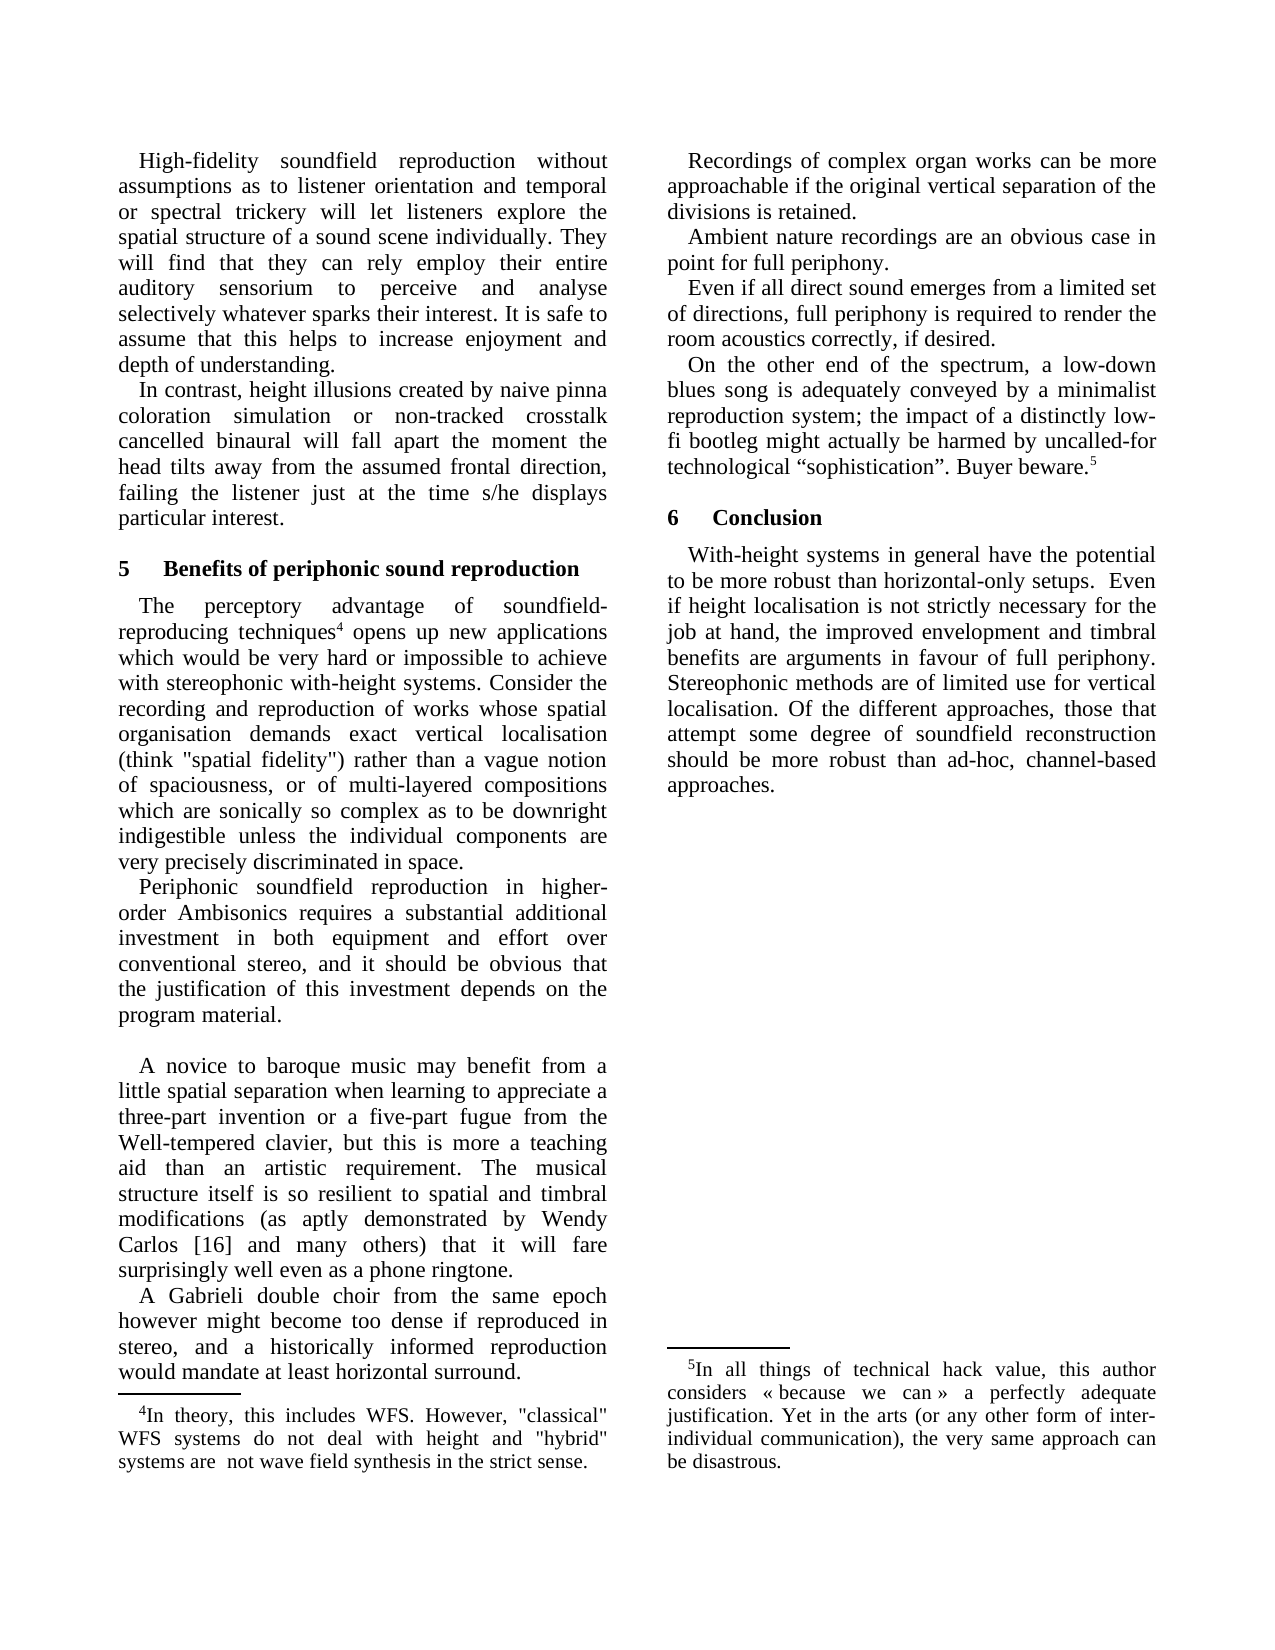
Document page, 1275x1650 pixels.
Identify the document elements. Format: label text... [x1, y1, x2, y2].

subtitle Conclusion [667, 504, 1157, 530]
subtitle Benefits of periphonic sound reproduction [118, 555, 608, 581]
text The perceptory advantage of soundfield-reproducing techniques opens up new applications which would be very hard or impossible to achieve with stereophonic with-height systems. Consider the recording and reproduction of works whose spatial organisation demands exact vertical localisation (think "spatial fidelity") rather than a vague notion of spaciousness, or of multi-layered compositions which are sonically so complex as to be downright indigestible unless the individual components are very precisely discriminated in space. [118, 593, 608, 874]
text Even if all direct sound emerges from a limited set of directions, full periphony is required to render the room acoustics correctly, if desired. [667, 275, 1157, 352]
text Ambient nature recordings are an obvious case in point for full periphony. [667, 224, 1157, 275]
text Periphonic soundfield reproduction in higher-order Ambisonics requires a substantial additional investment in both equipment and effort over conventional stereo, and it should be obvious that the justification of this investment depends on the program material. [118, 874, 608, 1027]
text A novice to baroque music may benefit from a little spatial separation when learning to appreciate a three-part invention or a five-part fugue from the Well-tempered clavier, but this is more a teaching aid than an artistic requirement. The musical structure itself is so resilient to spatial and timbral modifications (as aptly demonstrated by Wendy Carlos [] and many others) that it will fare surprisingly well even as a phone ringtone. [118, 1053, 608, 1282]
text With-height systems in general have the potential to be more robust than horizontal-only setups. Even if height localisation is not strictly necessary for the job at hand, the improved envelopment and timbral benefits are arguments in favour of full periphony. Stereophonic methods are of limited use for vertical localisation. Of the different approaches, those that attempt some degree of soundfield reconstruction should be more robust than ad-hoc, channel-based approaches. [667, 542, 1157, 798]
text In theory, this includes WFS. However, "classical" WFS systems do not deal with height and "hybrid" systems are not wave field synthesis in the strict sense. [118, 1403, 608, 1473]
text High-fidelity soundfield reproduction without assumptions as to listener orientation and temporal or spectral trickery will let listeners explore the spatial structure of a sound scene individually. They will find that they can rely employ their entire auditory sensorium to perceive and analyse selectively whatever sparks their interest. It is safe to assume that this helps to increase enjoyment and depth of understanding. [118, 148, 608, 377]
text In all things of technical hack value, this author considers « because we can » a perfectly adequate justification. Yet in the arts (or any other form of inter-individual communication), the very same approach can be disastrous. [667, 1357, 1157, 1473]
text Recordings of complex organ works can be more approachable if the original vertical separation of the divisions is retained. [667, 148, 1157, 224]
text A Gabrieli double choir from the same epoch however might become too dense if reproduced in stereo, and a historically informed reproduction would mandate at least horizontal surround. [118, 1282, 608, 1384]
text On the other end of the spectrum, a low-down blues song is adequately conveyed by a minimalist reproduction system; the impact of a distinctly low-fi bootleg might actually be harmed by uncalled-for technological “sophistication”. Buyer beware. [667, 352, 1157, 479]
text In contrast, height illusions created by naive pinna coloration simulation or non-tracked crosstalk cancelled binaural will fall apart the moment the head tilts away from the assumed frontal direction, failing the listener just at the time s/he displays particular interest. [118, 377, 608, 530]
